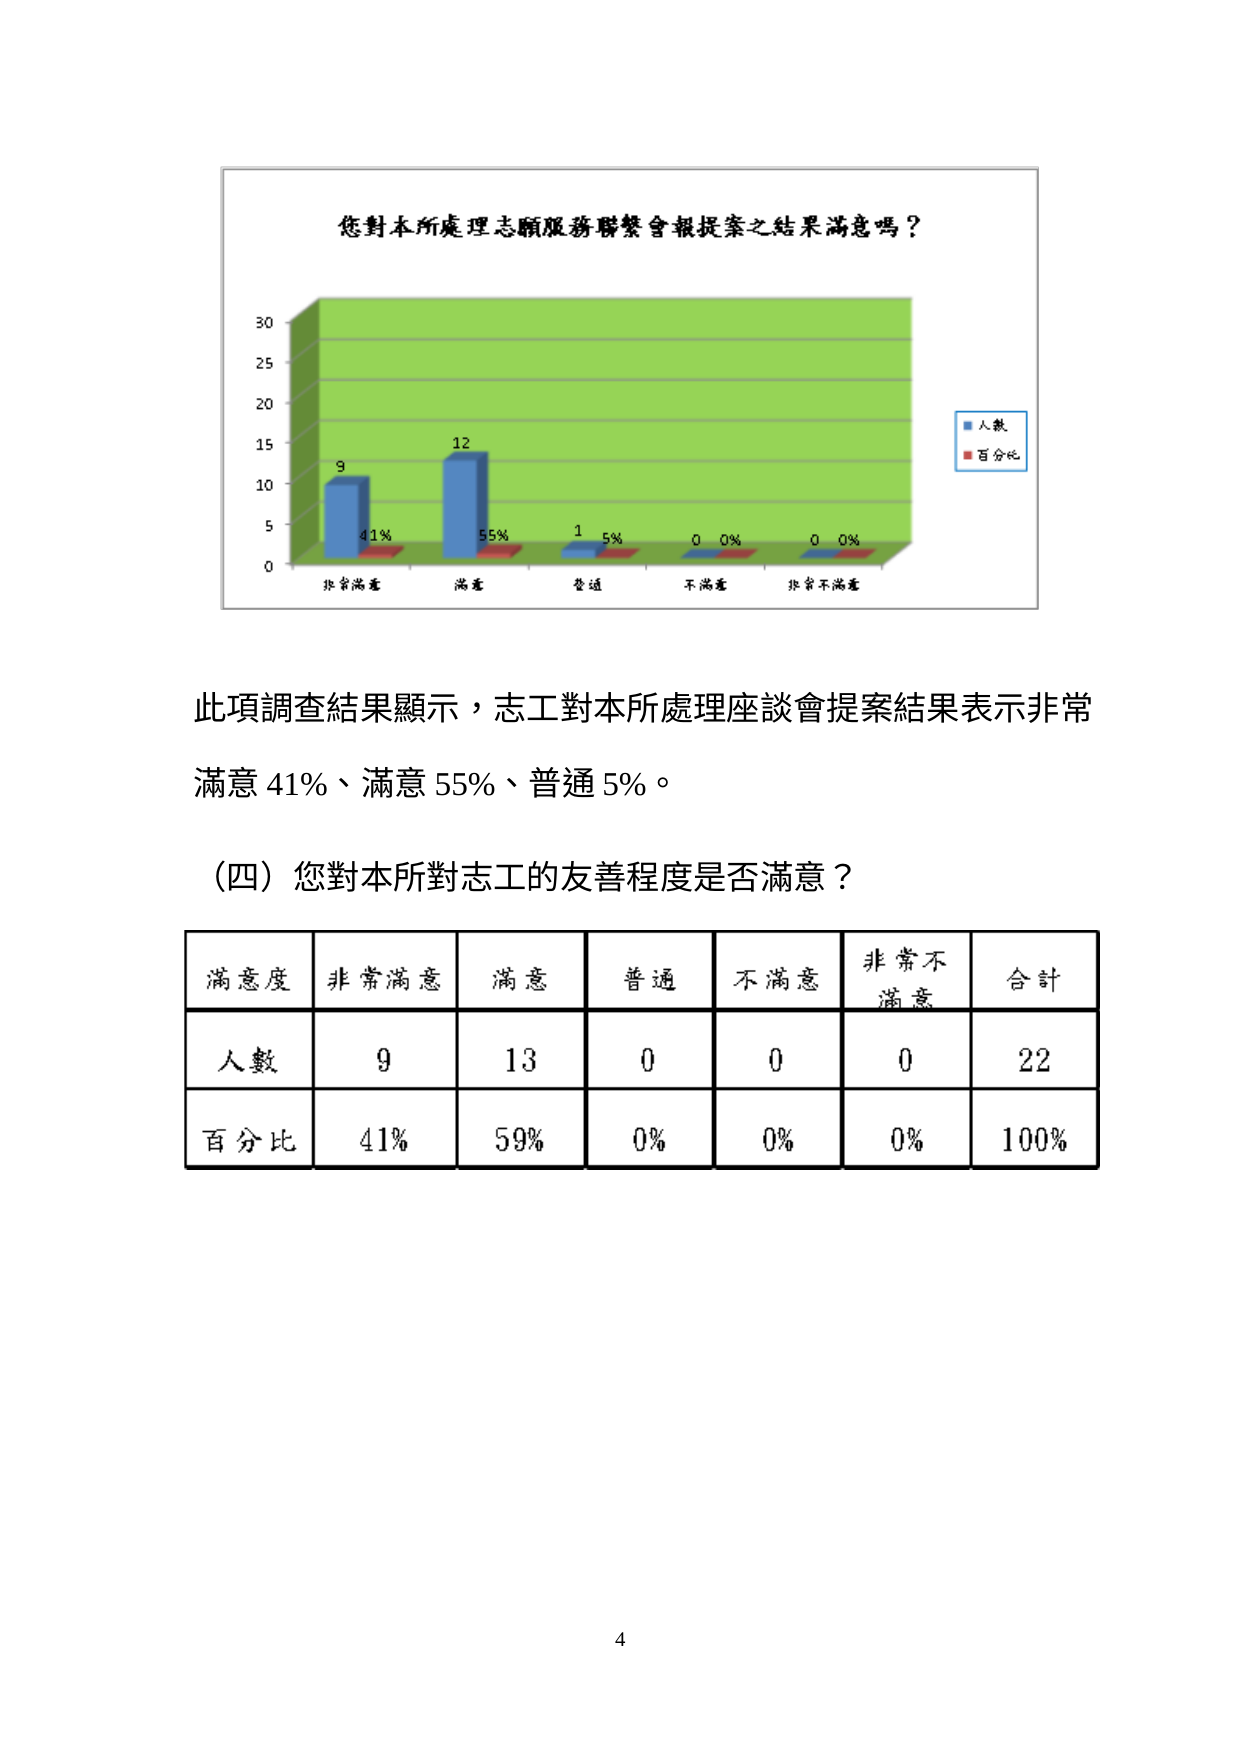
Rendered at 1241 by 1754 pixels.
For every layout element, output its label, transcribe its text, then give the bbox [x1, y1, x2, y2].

text （四）您對本所對志工的友善程度是否滿意？ [193, 831, 1122, 906]
text 此項調查結果顯示，志工對本所處理座談會提案結果表示非常滿意41%、滿意55%、普通5%。 [193, 662, 1122, 812]
